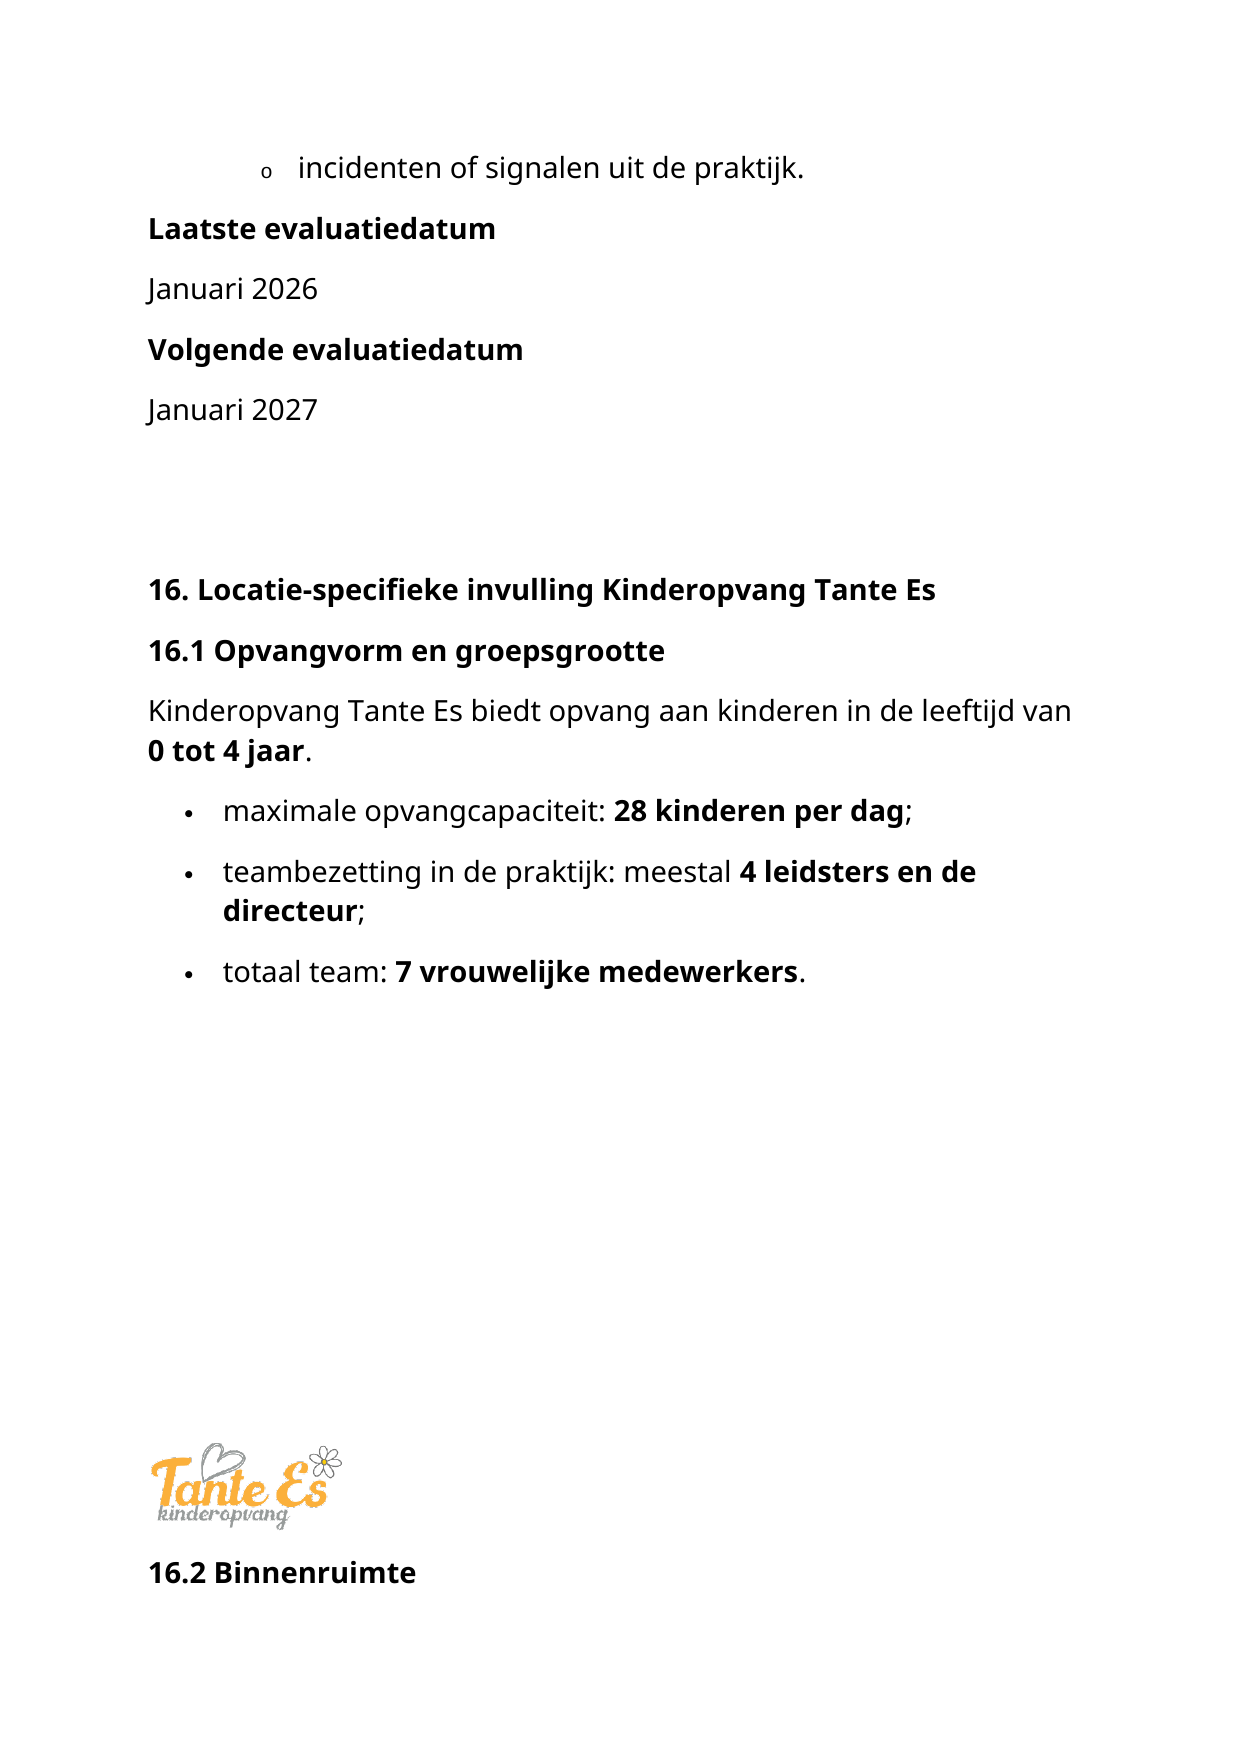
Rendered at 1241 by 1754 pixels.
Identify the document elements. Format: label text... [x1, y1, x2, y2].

list teambezetting in de praktijk: meestal 4 leidsters en de directeur; [185, 851, 1093, 930]
text Januari 2027 [148, 390, 1093, 429]
subtitle 16.1 Opvangvorm en groepsgrootte [148, 630, 1093, 669]
list totaal team: 7 vrouwelijke medewerkers. [185, 951, 1093, 991]
list incidenten of signalen uit de praktijk. [260, 148, 1093, 187]
subtitle Januari 2026 [148, 269, 1093, 308]
list maximale opvangcapaciteit: 28 kinderen per dag; [185, 791, 1093, 830]
subtitle Volgende evaluatiedatum [148, 329, 1093, 369]
subtitle Laatste evaluatiedatum [148, 208, 1093, 248]
text Kinderopvang Tante Es biedt opvang aan kinderen in de leeftijd van 0 tot 4 jaar. [148, 690, 1093, 770]
subtitle 16. Locatie-specifieke invulling Kinderopvang Tante Es [148, 569, 1093, 609]
subtitle 16.2 Binnenruimte [148, 1552, 1093, 1592]
